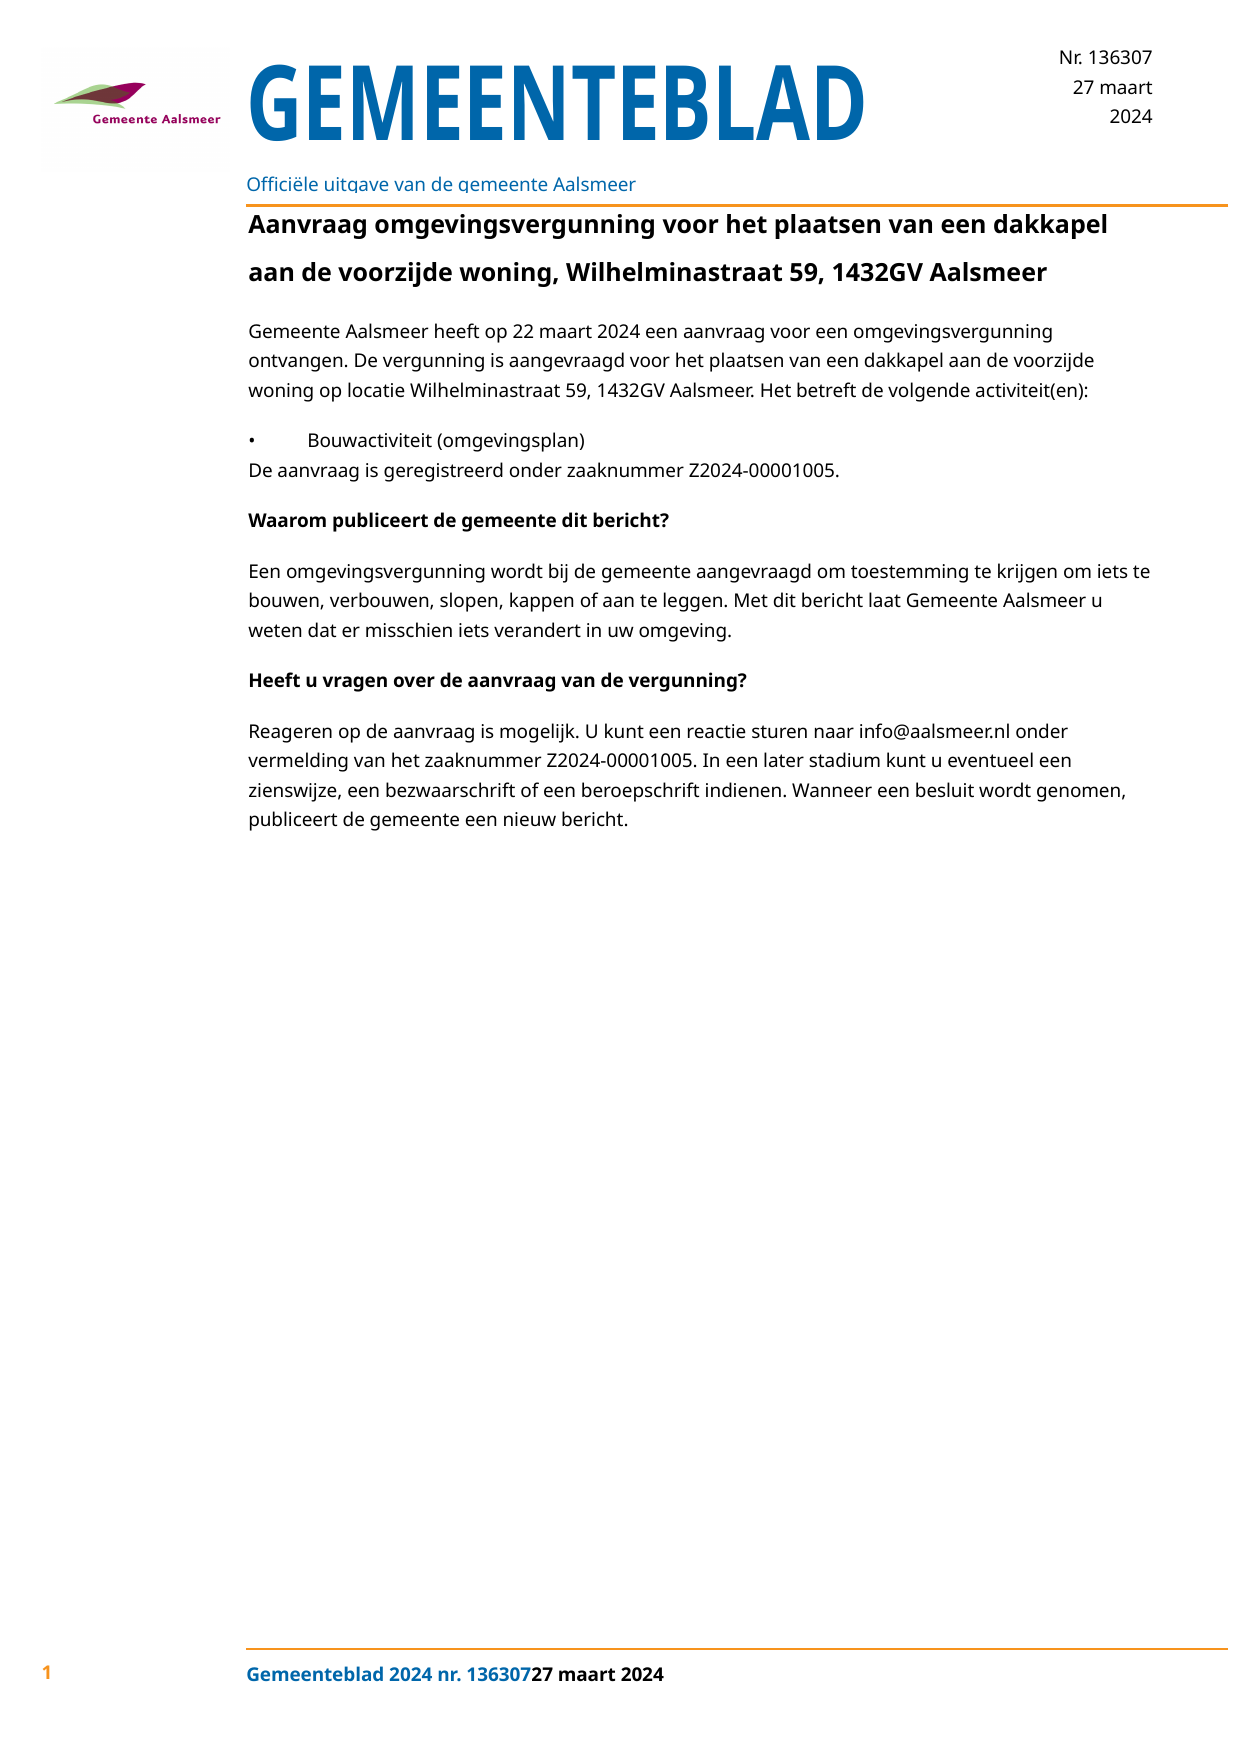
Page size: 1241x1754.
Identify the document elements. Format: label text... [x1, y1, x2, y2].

text De aanvraag is geregistreerd onder zaaknummer Z2024-00001005. [248, 457, 1152, 483]
picture [41, 47, 231, 172]
text Reageren op de aanvraag is mogelijk. U kunt een reactie sturen naar info@aalsmeer.nl onder vermelding van het zaaknummer Z2024-00001005. In een later stadium kunt u eventueel een zienswijze, een bezwaarschrift of een beroepschrift indienen. Wanneer een besluit wordt genomen, publiceert de gemeente een nieuw bericht. [248, 718, 1152, 832]
text Gemeente Aalsmeer heeft op 22 maart 2024 een aanvraag voor een omgevingsvergunning ontvangen. De vergunning is aangevraagd voor het plaatsen van een dakkapel aan de voorzijde woning op locatie Wilhelminastraat 59, 1432GV Aalsmeer. Het betreft de volgende activiteit(en): [248, 318, 1152, 403]
list Bouwactiviteit (omgevingsplan) [248, 427, 1152, 453]
text Aanvraag omgevingsvergunning voor het plaatsen van een dakkapel aan de voorzijde woning, Wilhelminastraat 59, 1432GV Aalsmeer [248, 207, 1152, 288]
text Een omgevingsvergunning wordt bij de gemeente aangevraagd om toestemming te krijgen om iets te bouwen, verbouwen, slopen, kappen of aan te leggen. Met dit bericht laat Gemeente Aalsmeer u weten dat er misschien iets verandert in uw omgeving. [248, 558, 1152, 643]
text Waarom publiceert de gemeente dit bericht? [248, 507, 1152, 533]
text Heeft u vragen over de aanvraag van de vergunning? [248, 667, 1152, 693]
